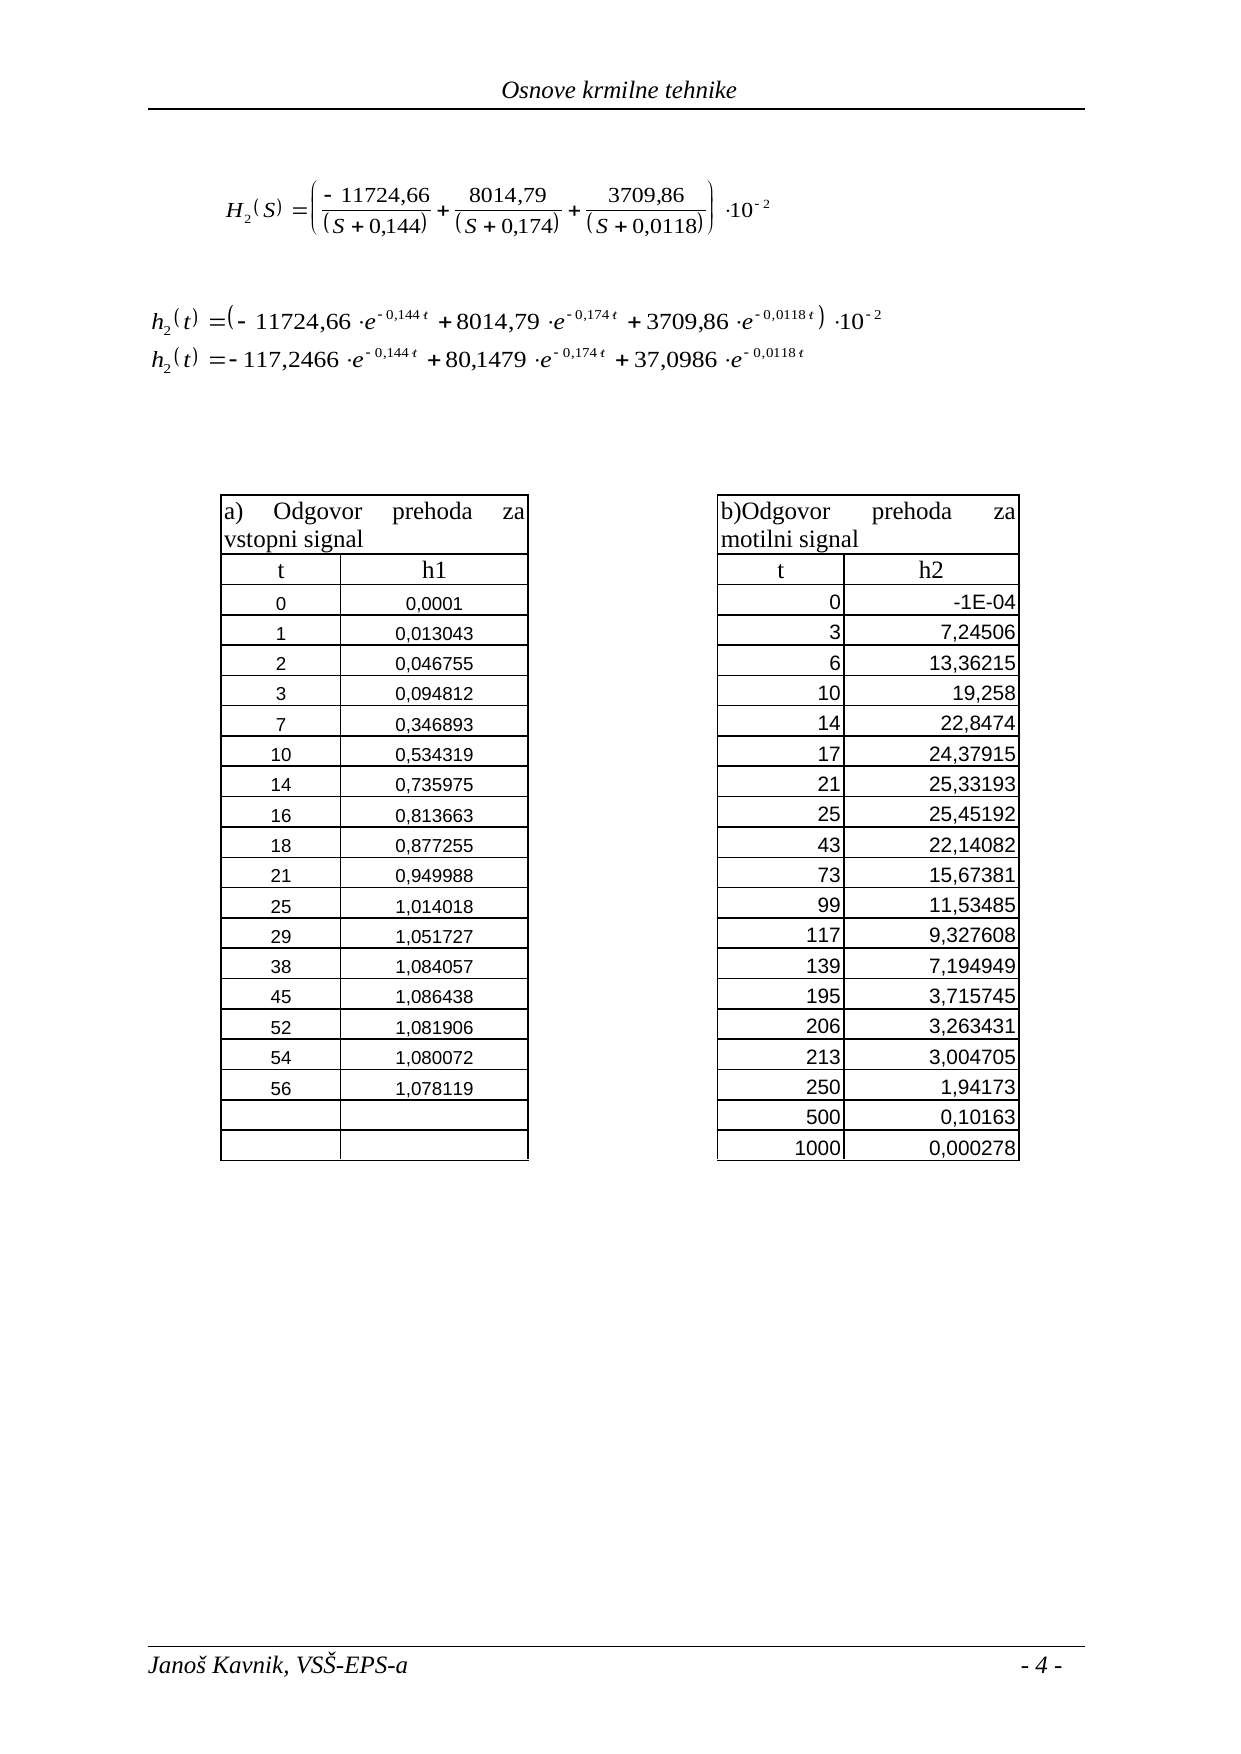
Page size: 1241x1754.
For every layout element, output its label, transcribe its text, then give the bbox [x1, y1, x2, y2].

table_cell 1 [222, 616, 340, 644]
table_cell 10 [718, 676, 843, 705]
table_cell [341, 1101, 527, 1129]
table_cell [529, 735, 717, 765]
table_cell 7 [222, 706, 340, 735]
table_cell [529, 1099, 717, 1129]
table_cell 56 [222, 1070, 340, 1099]
table_header b)Odgovor prehoda za motilni signal [718, 496, 1018, 553]
table_cell [529, 947, 717, 978]
table_cell 1,078119 [341, 1070, 527, 1099]
table_cell [529, 917, 717, 947]
table_cell 7,194949 [845, 949, 1018, 978]
table_cell 3 [222, 676, 340, 705]
table_cell 73 [718, 858, 843, 887]
table_cell h1 [341, 555, 527, 583]
table_cell 1,084057 [341, 949, 527, 978]
table_cell 99 [718, 888, 843, 917]
table_cell [529, 765, 717, 796]
table_cell 15,67381 [845, 858, 1018, 887]
table_cell 19,258 [845, 676, 1018, 705]
table_cell t [222, 555, 340, 583]
table_cell 25,33193 [845, 767, 1018, 796]
table_cell 38 [222, 949, 340, 978]
table_cell 0,813663 [341, 797, 527, 826]
table_cell [222, 1101, 340, 1129]
table_cell 0,013043 [341, 616, 527, 644]
table_cell 500 [718, 1101, 843, 1129]
table_cell 45 [222, 979, 340, 1008]
table_cell 10 [222, 737, 340, 765]
table_cell 6 [718, 646, 843, 674]
table_cell 0 [222, 585, 340, 614]
table_cell 0,735975 [341, 767, 527, 796]
table_cell 7,24506 [845, 616, 1018, 644]
table_cell 22,8474 [845, 706, 1018, 735]
table_cell [529, 856, 717, 887]
table_cell [529, 1038, 717, 1068]
table_cell 1,94173 [845, 1070, 1018, 1099]
table_cell 1,014018 [341, 888, 527, 917]
table_cell 1,086438 [341, 979, 527, 1008]
table_cell 24,37915 [845, 737, 1018, 765]
table_cell 0,10163 [845, 1101, 1018, 1129]
table_cell 0 [718, 585, 843, 614]
table_cell 22,14082 [845, 828, 1018, 856]
table_cell 29 [222, 919, 340, 947]
table_cell 0,000278 [845, 1131, 1018, 1159]
table_cell 14 [718, 706, 843, 735]
table_cell 25 [222, 888, 340, 917]
table_cell t [718, 555, 843, 583]
table_cell 25,45192 [845, 797, 1018, 826]
table_cell 13,36215 [845, 646, 1018, 674]
table_cell 11,53485 [845, 888, 1018, 917]
table_cell [529, 644, 717, 674]
table_cell 3 [718, 616, 843, 644]
table_cell h2 [845, 555, 1018, 583]
table_cell [222, 1131, 340, 1159]
table_cell 21 [222, 858, 340, 887]
table_cell 21 [718, 767, 843, 796]
table_cell [341, 1131, 527, 1159]
table_cell 16 [222, 797, 340, 826]
table_cell 14 [222, 767, 340, 796]
table_cell 54 [222, 1040, 340, 1068]
table_cell 213 [718, 1040, 843, 1068]
table_cell -1E-04 [845, 585, 1018, 614]
table_cell 43 [718, 828, 843, 856]
table_cell [529, 675, 717, 705]
table_cell 2 [222, 646, 340, 674]
table_header [529, 494, 717, 553]
table_header a) Odgovor prehoda za vstopni signal [222, 496, 527, 553]
table_cell [529, 1069, 717, 1099]
table_cell 3,715745 [845, 979, 1018, 1008]
table_cell [529, 705, 717, 735]
table_cell [529, 796, 717, 826]
table_cell 9,327608 [845, 919, 1018, 947]
table_cell 1,081906 [341, 1010, 527, 1038]
table_cell 0,877255 [341, 828, 527, 856]
table_cell 0,0001 [341, 585, 527, 614]
table_cell [529, 978, 717, 1008]
table_cell [529, 584, 717, 614]
table_cell 0,949988 [341, 858, 527, 887]
table_cell 3,263431 [845, 1010, 1018, 1038]
table_cell 17 [718, 737, 843, 765]
table_cell 206 [718, 1010, 843, 1038]
table_cell 52 [222, 1010, 340, 1038]
table_cell 1,080072 [341, 1040, 527, 1068]
table_cell 1000 [718, 1131, 843, 1159]
table_cell [529, 1008, 717, 1038]
table_cell [529, 887, 717, 917]
table_cell [529, 614, 717, 644]
table_cell 117 [718, 919, 843, 947]
table_cell 139 [718, 949, 843, 978]
table_cell [529, 553, 717, 583]
table_cell 195 [718, 979, 843, 1008]
table_cell 0,094812 [341, 676, 527, 705]
table_cell [529, 1129, 717, 1159]
table_cell [529, 826, 717, 856]
table_cell 25 [718, 797, 843, 826]
table_cell 250 [718, 1070, 843, 1099]
table_cell 1,051727 [341, 919, 527, 947]
table_cell 0,346893 [341, 706, 527, 735]
table_cell 0,046755 [341, 646, 527, 674]
table_cell 18 [222, 828, 340, 856]
table_cell 3,004705 [845, 1040, 1018, 1068]
table_cell 0,534319 [341, 737, 527, 765]
